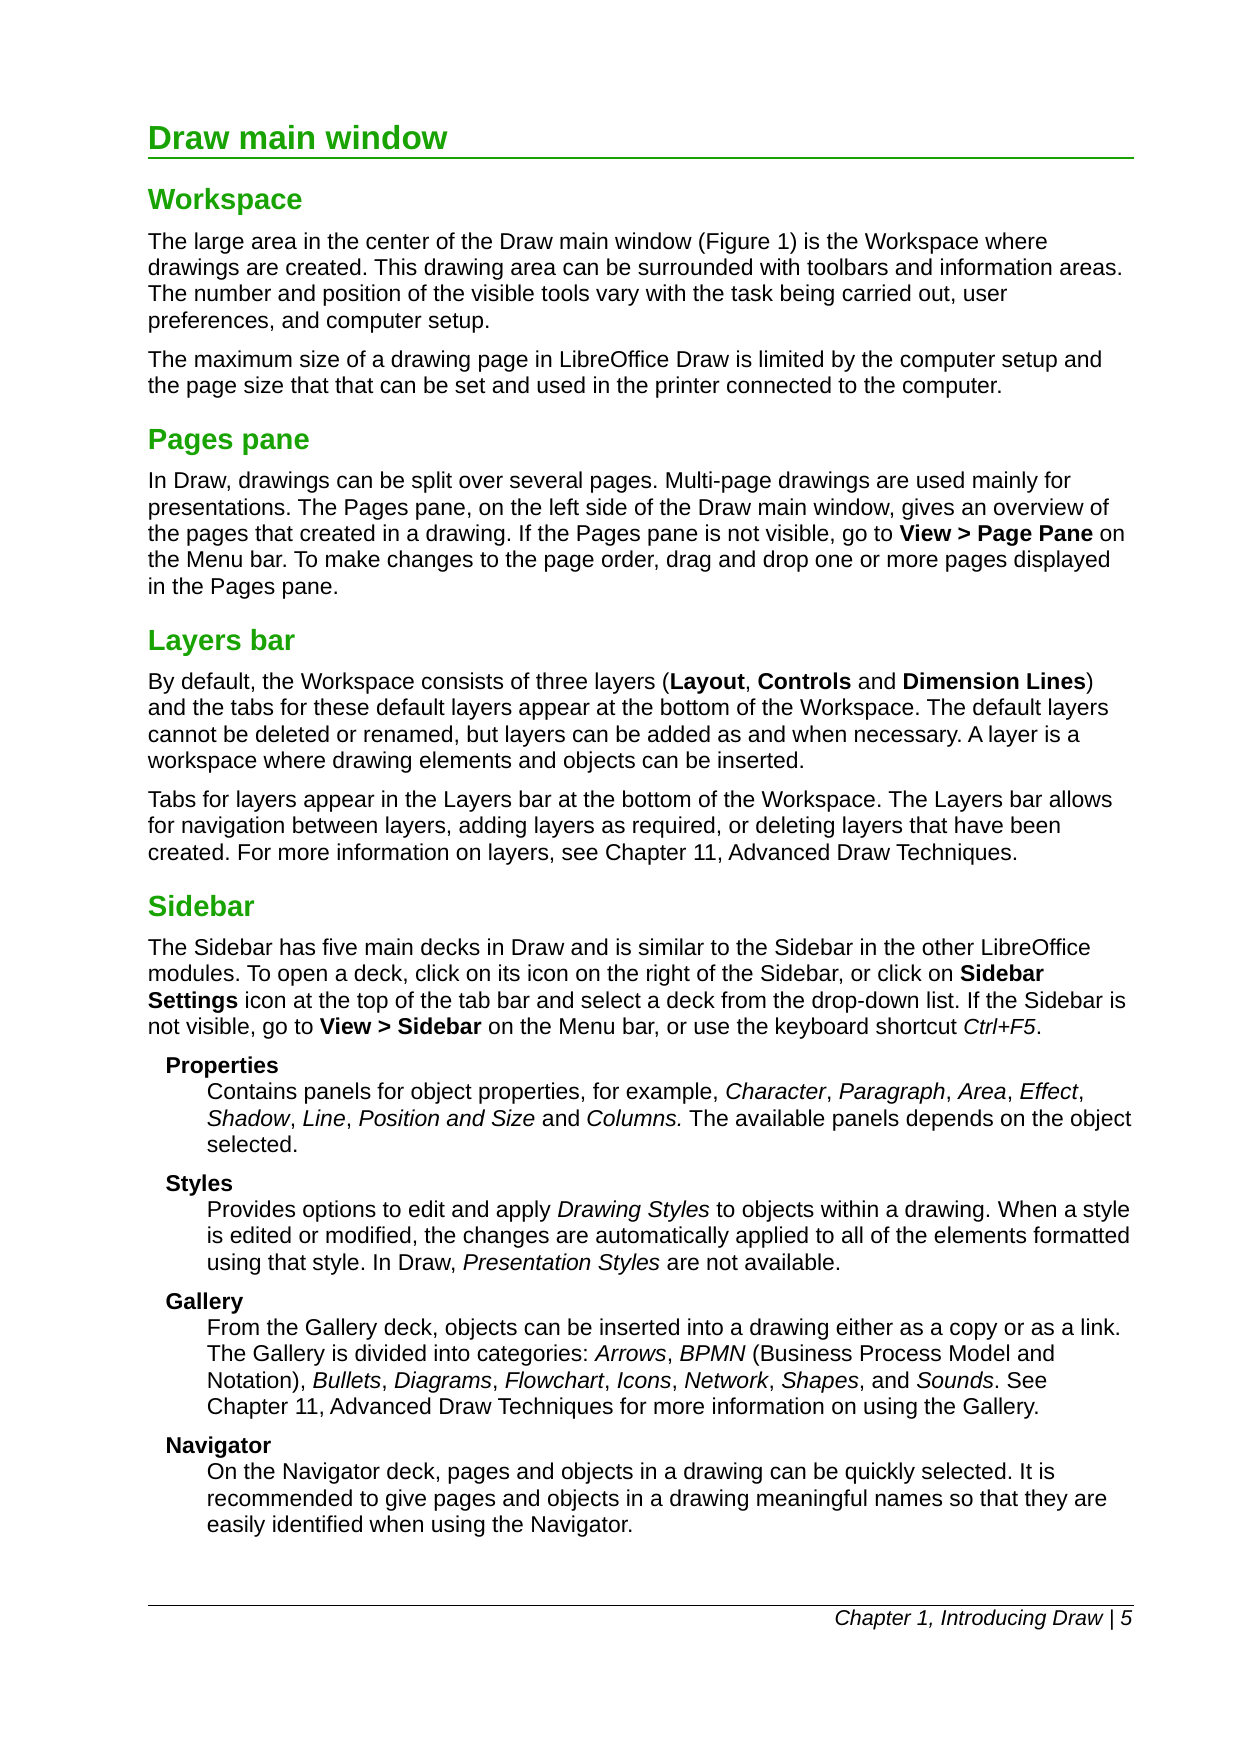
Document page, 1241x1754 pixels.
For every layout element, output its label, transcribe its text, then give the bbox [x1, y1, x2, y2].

subtitle Sidebar [148, 888, 1134, 922]
text The maximum size of a drawing page in LibreOffice Draw is limited by the computer setup and the page size that that can be set and used in the printer connected to the computer. [148, 346, 1134, 398]
text Provides options to edit and apply Drawing Styles to objects within a drawing. When a style is edited or modified, the changes are automatically applied to all of the elements formatted using that style. In Draw, Presentation Styles are not available. [207, 1196, 1134, 1275]
text Navigator [165, 1432, 1134, 1458]
text Contains panels for object properties, for example, Character, Paragraph, Area, Effect, Shadow, Line, Position and Size and Columns. The available panels depends on the object selected. [207, 1078, 1134, 1157]
subtitle Layers bar [148, 623, 1134, 656]
text Gallery [165, 1288, 1134, 1314]
text Styles [165, 1170, 1134, 1196]
text Properties [165, 1052, 1134, 1078]
text On the Navigator deck, pages and objects in a drawing can be quickly selected. It is recommended to give pages and objects in a drawing meaningful names so that they are easily identified when using the Navigator. [207, 1458, 1134, 1537]
subtitle Workspace [148, 182, 1134, 216]
text In Draw, drawings can be split over several pages. Multi-page drawings are used mainly for presentations. The Pages pane, on the left side of the Draw main window, gives an overview of the pages that created in a drawing. If the Pages pane is not visible, go to View > Page Pane on the Menu bar. To make changes to the page order, drag and drop one or more pages displayed in the Pages pane. [148, 467, 1134, 599]
text The Sidebar has five main decks in Draw and is similar to the Sidebar in the other LibreOffice modules. To open a deck, click on its icon on the right of the Sidebar, or click on Sidebar Settings icon at the top of the tab bar and select a deck from the drop-down list. If the Sidebar is not visible, go to View > Sidebar on the Menu bar, or use the keyboard shortcut Ctrl+F5. [148, 934, 1134, 1039]
subtitle Draw main window [148, 118, 1134, 157]
text By default, the Workspace consists of three layers (Layout, Controls and Dimension Lines) and the tabs for these default layers appear at the bottom of the Workspace. The default layers cannot be deleted or renamed, but layers can be added as and when necessary. A layer is a workspace where drawing elements and objects can be inserted. [148, 668, 1134, 773]
text Tabs for layers appear in the Layers bar at the bottom of the Workspace. The Layers bar allows for navigation between layers, adding layers as required, or deleting layers that have been created. For more information on layers, see Chapter 11, Advanced Draw Techniques. [148, 786, 1134, 865]
subtitle Pages pane [148, 422, 1134, 455]
text From the Gallery deck, objects can be inserted into a drawing either as a copy or as a link. The Gallery is divided into categories: Arrows, BPMN (Business Process Model and Notation), Bullets, Diagrams, Flowchart, Icons, Network, Shapes, and Sounds. See Chapter 11, Advanced Draw Techniques for more information on using the Gallery. [207, 1314, 1134, 1419]
text The large area in the center of the Draw main window (Figure 1) is the Workspace where drawings are created. This drawing area can be surrounded with toolbars and information areas. The number and position of the visible tools vary with the task being carried out, user preferences, and computer setup. [148, 228, 1134, 333]
